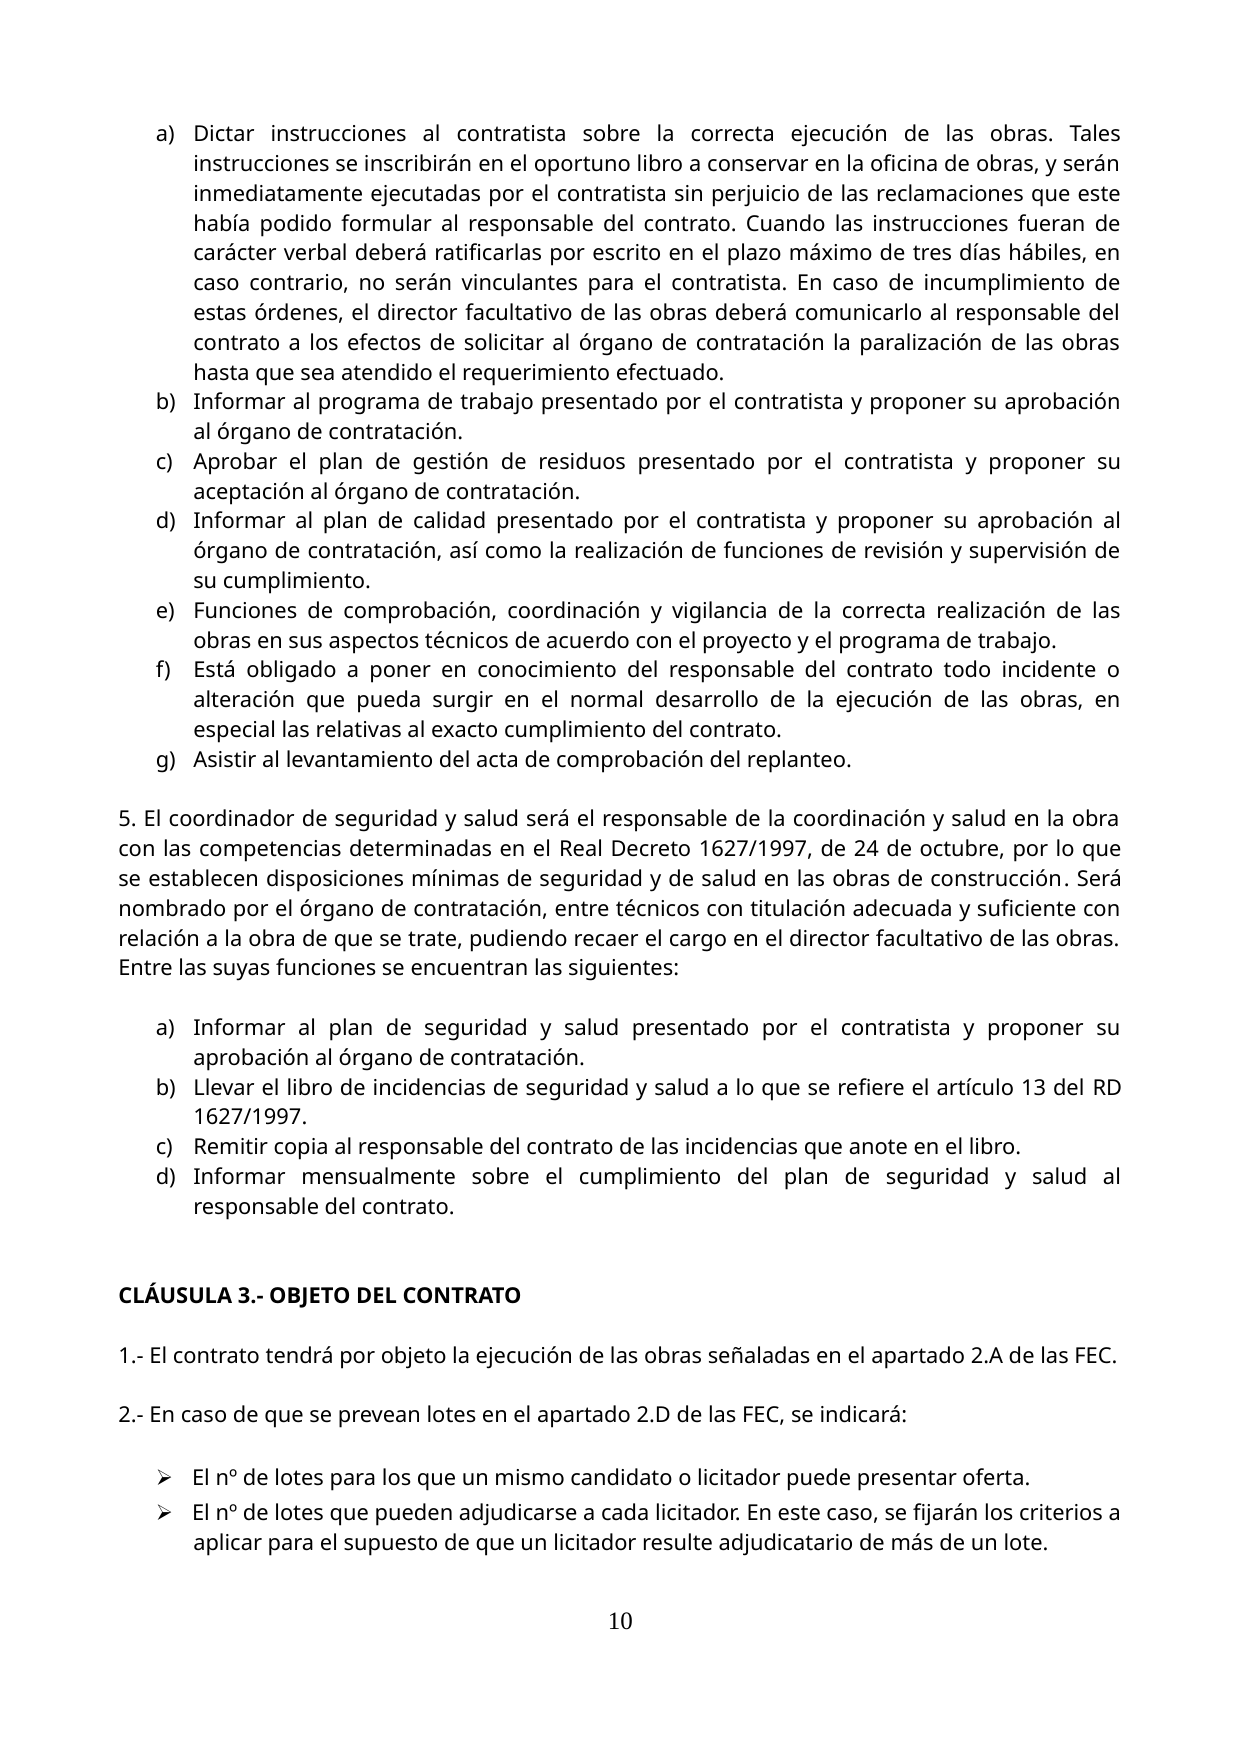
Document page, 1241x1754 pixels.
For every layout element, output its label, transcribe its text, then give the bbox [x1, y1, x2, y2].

list Funciones de comprobación, coordinación y vigilancia de la correcta realización de las obras en sus aspectos técnicos de acuerdo con el proyecto y el programa de trabajo. [156, 595, 1122, 654]
list Informar al plan de calidad presentado por el contratista y proponer su aprobación al órgano de contratación, así como la realización de funciones de revisión y supervisión de su cumplimiento. [156, 505, 1122, 595]
list Llevar el libro de incidencias de seguridad y salud a lo que se refiere el artículo 13 del RD 1627/1997. [156, 1071, 1122, 1131]
text CLÁUSULA 3.- OBJETO DEL CONTRATO [118, 1280, 1122, 1310]
text 5. El coordinador de seguridad y salud será el responsable de la coordinación y salud en la obra con las competencias determinadas en el Real Decreto 1627/1997, de 24 de octubre, por lo que se establecen disposiciones mínimas de seguridad y de salud en las obras de construcción. Será nombrado por el órgano de contratación, entre técnicos con titulación adecuada y suficiente con relación a la obra de que se trate, pudiendo recaer el cargo en el director facultativo de las obras. Entre las suyas funciones se encuentran las siguientes: [118, 803, 1122, 982]
list Informar mensualmente sobre el cumplimiento del plan de seguridad y salud al responsable del contrato. [156, 1161, 1122, 1220]
list El nº de lotes que pueden adjudicarse a cada licitador. En este caso, se fijarán los criterios a aplicar para el supuesto de que un licitador resulte adjudicatario de más de un lote. [156, 1497, 1122, 1557]
text 2.- En caso de que se prevean lotes en el apartado 2.D de las FEC, se indicará: [118, 1399, 1122, 1429]
list El nº de lotes para los que un mismo candidato o licitador puede presentar oferta. [156, 1462, 1122, 1491]
list Aprobar el plan de gestión de residuos presentado por el contratista y proponer su aceptación al órgano de contratación. [156, 446, 1122, 505]
list Informar al programa de trabajo presentado por el contratista y proponer su aprobación al órgano de contratación. [156, 386, 1122, 446]
list Informar al plan de seguridad y salud presentado por el contratista y proponer su aprobación al órgano de contratación. [156, 1012, 1122, 1071]
list Remitir copia al responsable del contrato de las incidencias que anote en el libro. [156, 1131, 1122, 1161]
list Dictar instrucciones al contratista sobre la correcta ejecución de las obras. Tales instrucciones se inscribirán en el oportuno libro a conservar en la oficina de obras, y serán inmediatamente ejecutadas por el contratista sin perjuicio de las reclamaciones que este había podido formular al responsable del contrato. Cuando las instrucciones fueran de carácter verbal deberá ratificarlas por escrito en el plazo máximo de tres días hábiles, en caso contrario, no serán vinculantes para el contratista. En caso de incumplimiento de estas órdenes, el director facultativo de las obras deberá comunicarlo al responsable del contrato a los efectos de solicitar al órgano de contratación la paralización de las obras hasta que sea atendido el requerimiento efectuado. [156, 118, 1122, 386]
text 1.- El contrato tendrá por objeto la ejecución de las obras señaladas en el apartado 2.A de las FEC. [118, 1339, 1122, 1369]
list Asistir al levantamiento del acta de comprobación del replanteo. [156, 744, 1122, 773]
list Está obligado a poner en conocimiento del responsable del contrato todo incidente o alteración que pueda surgir en el normal desarrollo de la ejecución de las obras, en especial las relativas al exacto cumplimiento del contrato. [156, 654, 1122, 744]
